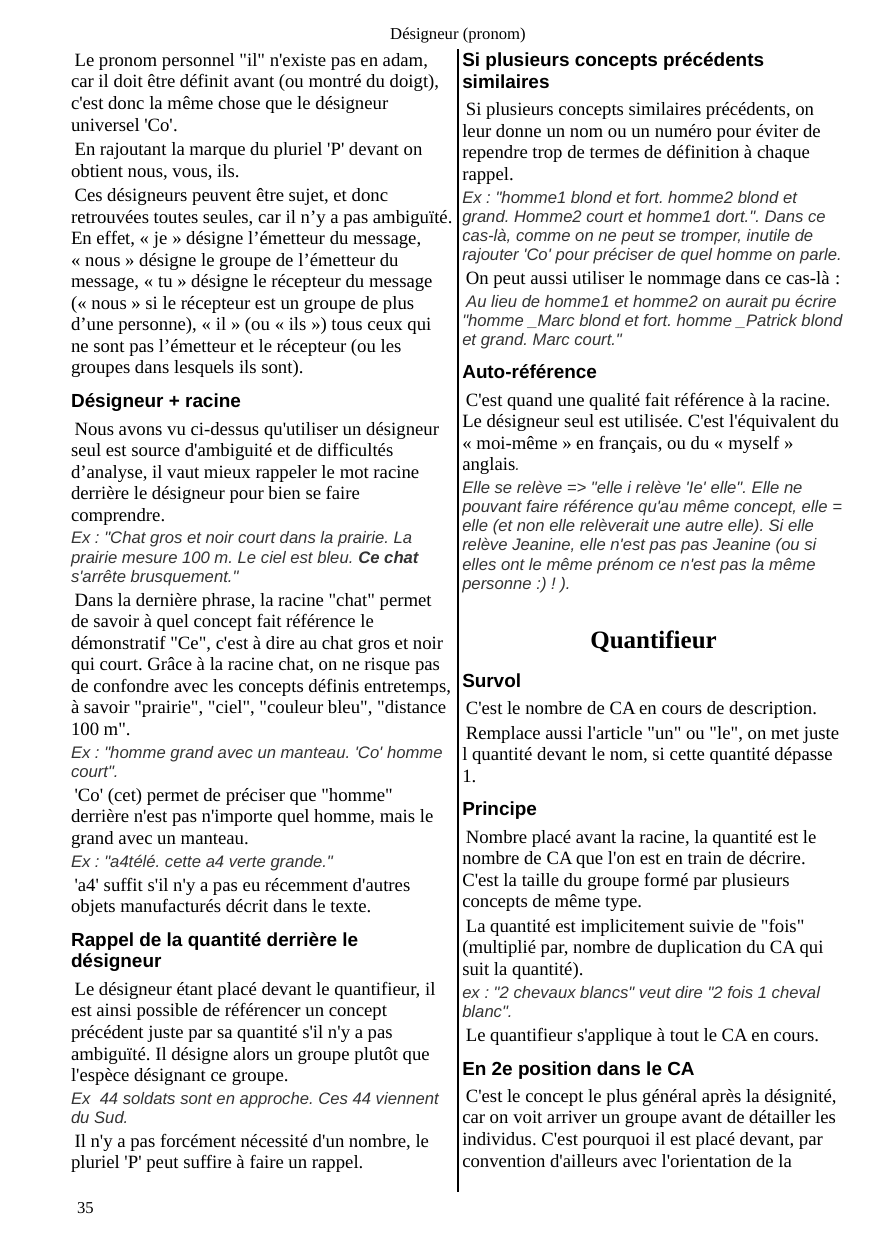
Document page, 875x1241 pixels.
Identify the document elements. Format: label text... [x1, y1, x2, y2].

text Remplace aussi l'article "un" ou "le", on met juste l quantité devant le nom, si cette quantité dépasse 1. [462, 722, 844, 786]
subtitle Auto-référence [462, 361, 844, 382]
subtitle Si plusieurs concepts précédents similaires [462, 49, 844, 92]
subtitle En 2e position dans le CA [462, 1057, 844, 1079]
text Le désigneur étant placé devant le quantifieur, il est ainsi possible de référencer un concept précédent juste par sa quantité s'il n'y a pas ambiguïté. Il désigne alors un groupe plutôt que l'espèce désignant ce groupe. [71, 978, 453, 1086]
text Au lieu de homme1 et homme2 on aurait pu écrire "homme _Marc blond et fort. homme _Patrick blond et grand. Marc court." [462, 291, 844, 349]
subtitle Quantifieur [462, 625, 844, 654]
text Ces désigneurs peuvent être sujet, et donc retrouvées toutes seules, car il n’y a pas ambiguïté. En effet, « je » désigne l’émetteur du message, « nous » désigne le groupe de l’émetteur du message, « tu » désigne le récepteur du message (« nous » si le récepteur est un groupe de plus d’une personne), « il » (ou « ils ») tous ceux qui ne sont pas l’émetteur et le récepteur (ou les groupes dans lesquels ils sont). [71, 184, 453, 378]
text C'est le concept le plus général après la désignité, car on voit arriver un groupe avant de détailler les individus. C'est pourquoi il est placé devant, par convention d'ailleurs avec l'orientation de la [462, 1085, 844, 1171]
text Le quantifieur s'applique à tout le CA en cours. [462, 1024, 844, 1045]
text ex : "2 chevaux blancs" veut dire "2 fois 1 cheval blanc". [462, 982, 844, 1021]
text Ex : "a4télé. cette a4 verte grande." [71, 851, 453, 871]
subtitle Rappel de la quantité derrière le désigneur [71, 928, 453, 972]
text Nombre placé avant la racine, la quantité est le nombre de CA que l'on est en train de décrire. C'est la taille du groupe formé par plusieurs concepts de même type. [462, 826, 844, 912]
text Ex 44 soldats sont en approche. Ces 44 viennent du Sud. [71, 1088, 453, 1127]
text 'Co' (cet) permet de préciser que "homme" derrière n'est pas n'importe quel homme, mais le grand avec un manteau. [71, 784, 453, 848]
text Ex : "homme1 blond et fort. homme2 blond et grand. Homme2 court et homme1 dort.". Dans ce cas-là, comme on ne peut se tromper, inutile de rajouter 'Co' pour préciser de quel homme on parle. [462, 187, 844, 264]
text Ex : "Chat gros et noir court dans la prairie. La prairie mesure 100 m. Le ciel est bleu. Ce chat s'arrête brusquement." [71, 528, 453, 586]
text Le pronom personnel "il" n'existe pas en adam, car il doit être définit avant (ou montré du doigt), c'est donc la même chose que le désigneur universel 'Co'. [71, 49, 453, 135]
text Ex : "homme grand avec un manteau. 'Co' homme court". [71, 742, 453, 781]
text 'a4' suffit s'il n'y a pas eu récemment d'autres objets manufacturés décrit dans le texte. [71, 873, 453, 917]
subtitle Survol [462, 669, 844, 691]
text Dans la dernière phrase, la racine "chat" permet de savoir à quel concept fait référence le démonstratif "Ce", c'est à dire au chat gros et noir qui court. Grâce à la racine chat, on ne risque pas de confondre avec les concepts définis entretemps, à savoir "prairie", "ciel", "couleur bleu", "distance 100 m". [71, 589, 453, 739]
text C'est le nombre de CA en cours de description. [462, 697, 844, 719]
text C'est quand une qualité fait référence à la racine. Le désigneur seul est utilisée. C'est l'équivalent du « moi-même » en français, ou du « myself » anglais. [462, 388, 844, 475]
text Nous avons vu ci-dessus qu'utiliser un désigneur seul est source d'ambiguité et de difficultés d’analyse, il vaut mieux rappeler le mot racine derrière le désigneur pour bien se faire comprendre. [71, 417, 453, 525]
text La quantité est implicitement suivie de "fois" (multiplié par, nombre de duplication du CA qui suit la quantité). [462, 915, 844, 979]
text Il n'y a pas forcément nécessité d'un nombre, le pluriel 'P' peut suffire à faire un rappel. [71, 1130, 453, 1173]
text En rajoutant la marque du pluriel 'P' devant on obtient nous, vous, ils. [71, 138, 453, 181]
subtitle Désigneur + racine [71, 390, 453, 412]
text Si plusieurs concepts similaires précédents, on leur donne un nom ou un numéro pour éviter de rependre trop de termes de définition à chaque rappel. [462, 98, 844, 184]
subtitle Principe [462, 798, 844, 820]
text Elle se relève => "elle i relève 'Ie' elle". Elle ne pouvant faire référence qu'au même concept, elle = elle (et non elle relèverait une autre elle). Si elle relève Jeanine, elle n'est pas pas Jeanine (ou si elles ont le même prénom ce n'est pas la même personne :) ! ). [462, 478, 844, 593]
text On peut aussi utiliser le nommage dans ce cas-là : [462, 267, 844, 288]
